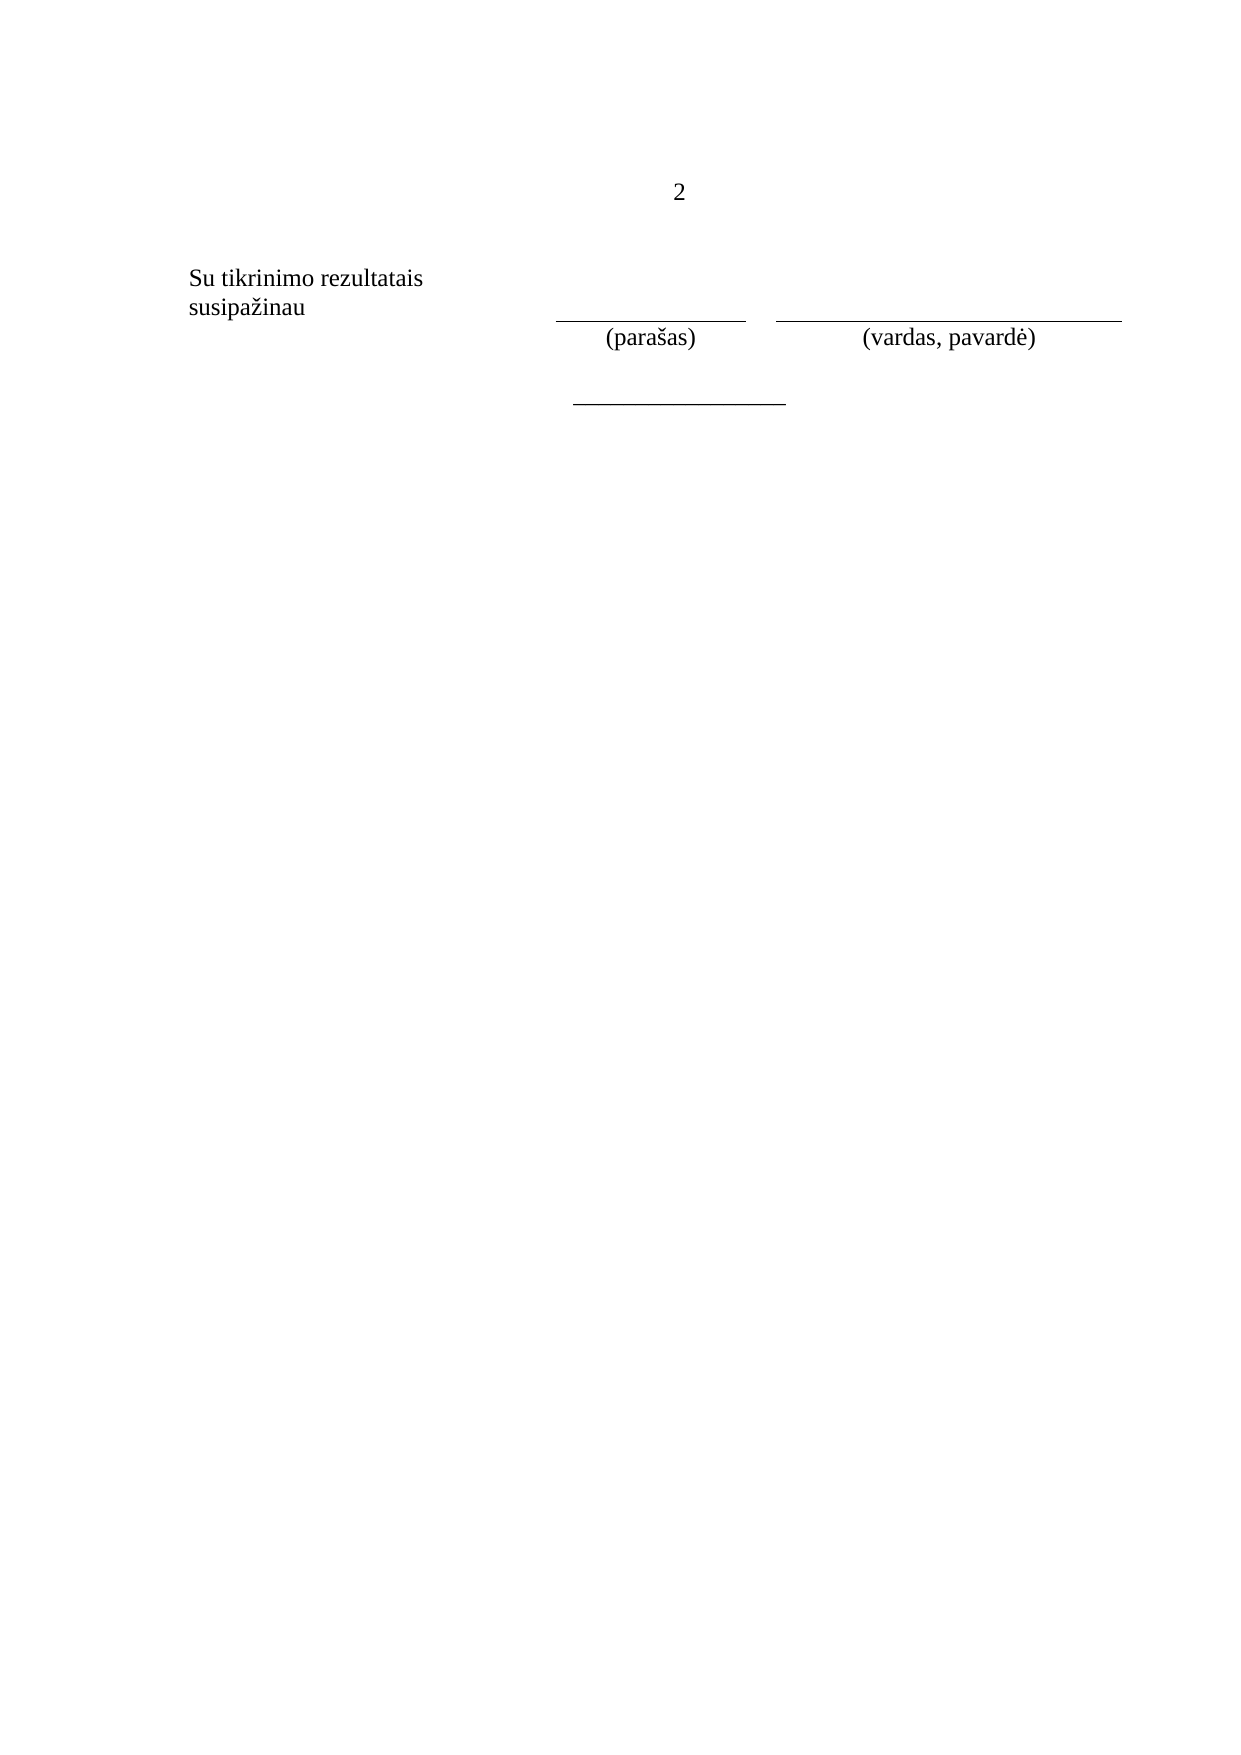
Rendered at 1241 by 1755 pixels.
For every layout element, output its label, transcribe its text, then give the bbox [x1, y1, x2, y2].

table_header [489, 264, 556, 321]
table_cell [177, 321, 488, 351]
table_cell [746, 321, 776, 351]
table_cell (vardas, pavardė) [776, 322, 1122, 351]
table_header [746, 264, 776, 321]
table_cell (parašas) [556, 322, 746, 351]
table_header [776, 264, 1122, 321]
text _________________ [177, 379, 1181, 408]
table_header [556, 264, 746, 321]
table_header Su tikrinimo rezultatais susipažinau [177, 264, 488, 321]
table_cell [489, 321, 556, 351]
